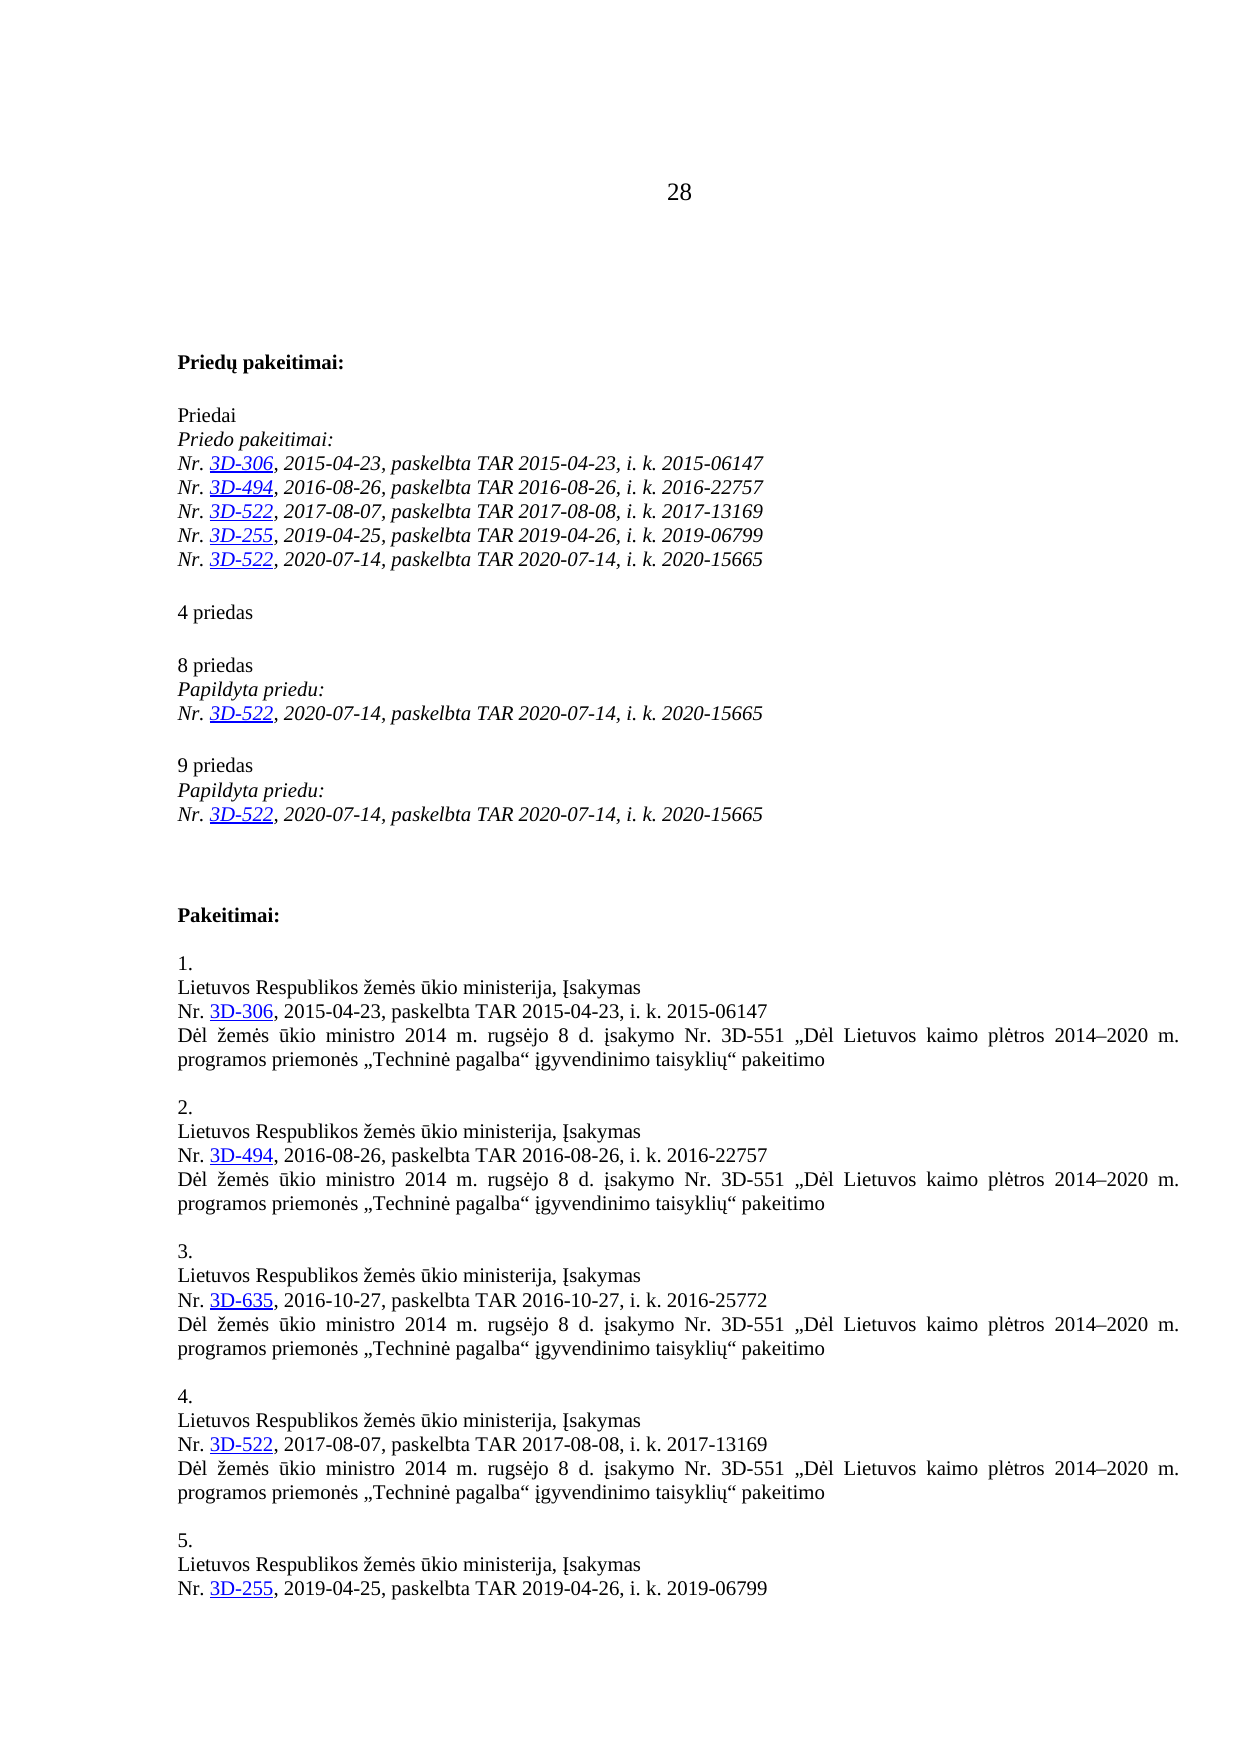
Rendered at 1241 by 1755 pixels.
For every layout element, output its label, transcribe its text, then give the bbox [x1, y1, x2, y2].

text Lietuvos Respublikos žemės ūkio ministerija, Įsakymas [177, 1263, 1181, 1287]
text Nr. 3D-522, 2017-08-07, paskelbta TAR 2017-08-08, i. k. 2017-13169 [177, 1432, 1181, 1456]
text 8 priedas [177, 652, 1181, 677]
text Lietuvos Respublikos žemės ūkio ministerija, Įsakymas [177, 1119, 1181, 1143]
text Nr. 3D-494, 2016-08-26, paskelbta TAR 2016-08-26, i. k. 2016-22757 [177, 475, 1181, 499]
text Dėl žemės ūkio ministro 2014 m. rugsėjo 8 d. įsakymo Nr. 3D-551 „Dėl Lietuvos kaimo plėtros 2014–2020 m. programos priemonės „Techninė pagalba“ įgyvendinimo taisyklių“ pakeitimo [177, 1023, 1181, 1071]
text 4 priedas [177, 600, 1181, 624]
text Nr. 3D-635, 2016-10-27, paskelbta TAR 2016-10-27, i. k. 2016-25772 [177, 1287, 1181, 1312]
text 2. [177, 1095, 1181, 1119]
text Nr. 3D-255, 2019-04-25, paskelbta TAR 2019-04-26, i. k. 2019-06799 [177, 1576, 1181, 1600]
text Priedo pakeitimai: [177, 427, 1181, 451]
text Nr. 3D-522, 2020-07-14, paskelbta TAR 2020-07-14, i. k. 2020-15665 [177, 701, 1181, 725]
text 9 priedas [177, 753, 1181, 777]
text Lietuvos Respublikos žemės ūkio ministerija, Įsakymas [177, 1552, 1181, 1576]
text Nr. 3D-306, 2015-04-23, paskelbta TAR 2015-04-23, i. k. 2015-06147 [177, 999, 1181, 1023]
text 5. [177, 1528, 1181, 1552]
text 1. [177, 951, 1181, 975]
text Nr. 3D-522, 2020-07-14, paskelbta TAR 2020-07-14, i. k. 2020-15665 [177, 547, 1181, 571]
text Papildyta priedu: [177, 777, 1181, 802]
text Dėl žemės ūkio ministro 2014 m. rugsėjo 8 d. įsakymo Nr. 3D-551 „Dėl Lietuvos kaimo plėtros 2014–2020 m. programos priemonės „Techninė pagalba“ įgyvendinimo taisyklių“ pakeitimo [177, 1312, 1181, 1360]
text Nr. 3D-306, 2015-04-23, paskelbta TAR 2015-04-23, i. k. 2015-06147 [177, 451, 1181, 475]
text Nr. 3D-522, 2017-08-07, paskelbta TAR 2017-08-08, i. k. 2017-13169 [177, 499, 1181, 523]
text Nr. 3D-255, 2019-04-25, paskelbta TAR 2019-04-26, i. k. 2019-06799 [177, 523, 1181, 547]
text Priedai [177, 402, 1181, 427]
text Dėl žemės ūkio ministro 2014 m. rugsėjo 8 d. įsakymo Nr. 3D-551 „Dėl Lietuvos kaimo plėtros 2014–2020 m. programos priemonės „Techninė pagalba“ įgyvendinimo taisyklių“ pakeitimo [177, 1456, 1181, 1504]
text Nr. 3D-494, 2016-08-26, paskelbta TAR 2016-08-26, i. k. 2016-22757 [177, 1143, 1181, 1167]
text Priedų pakeitimai: [177, 350, 1181, 374]
text 3. [177, 1239, 1181, 1263]
text Dėl žemės ūkio ministro 2014 m. rugsėjo 8 d. įsakymo Nr. 3D-551 „Dėl Lietuvos kaimo plėtros 2014–2020 m. programos priemonės „Techninė pagalba“ įgyvendinimo taisyklių“ pakeitimo [177, 1167, 1181, 1215]
text Nr. 3D-522, 2020-07-14, paskelbta TAR 2020-07-14, i. k. 2020-15665 [177, 802, 1181, 826]
text Lietuvos Respublikos žemės ūkio ministerija, Įsakymas [177, 1408, 1181, 1432]
text Lietuvos Respublikos žemės ūkio ministerija, Įsakymas [177, 975, 1181, 999]
text Papildyta priedu: [177, 677, 1181, 701]
text 4. [177, 1384, 1181, 1408]
text Pakeitimai: [177, 902, 1181, 927]
